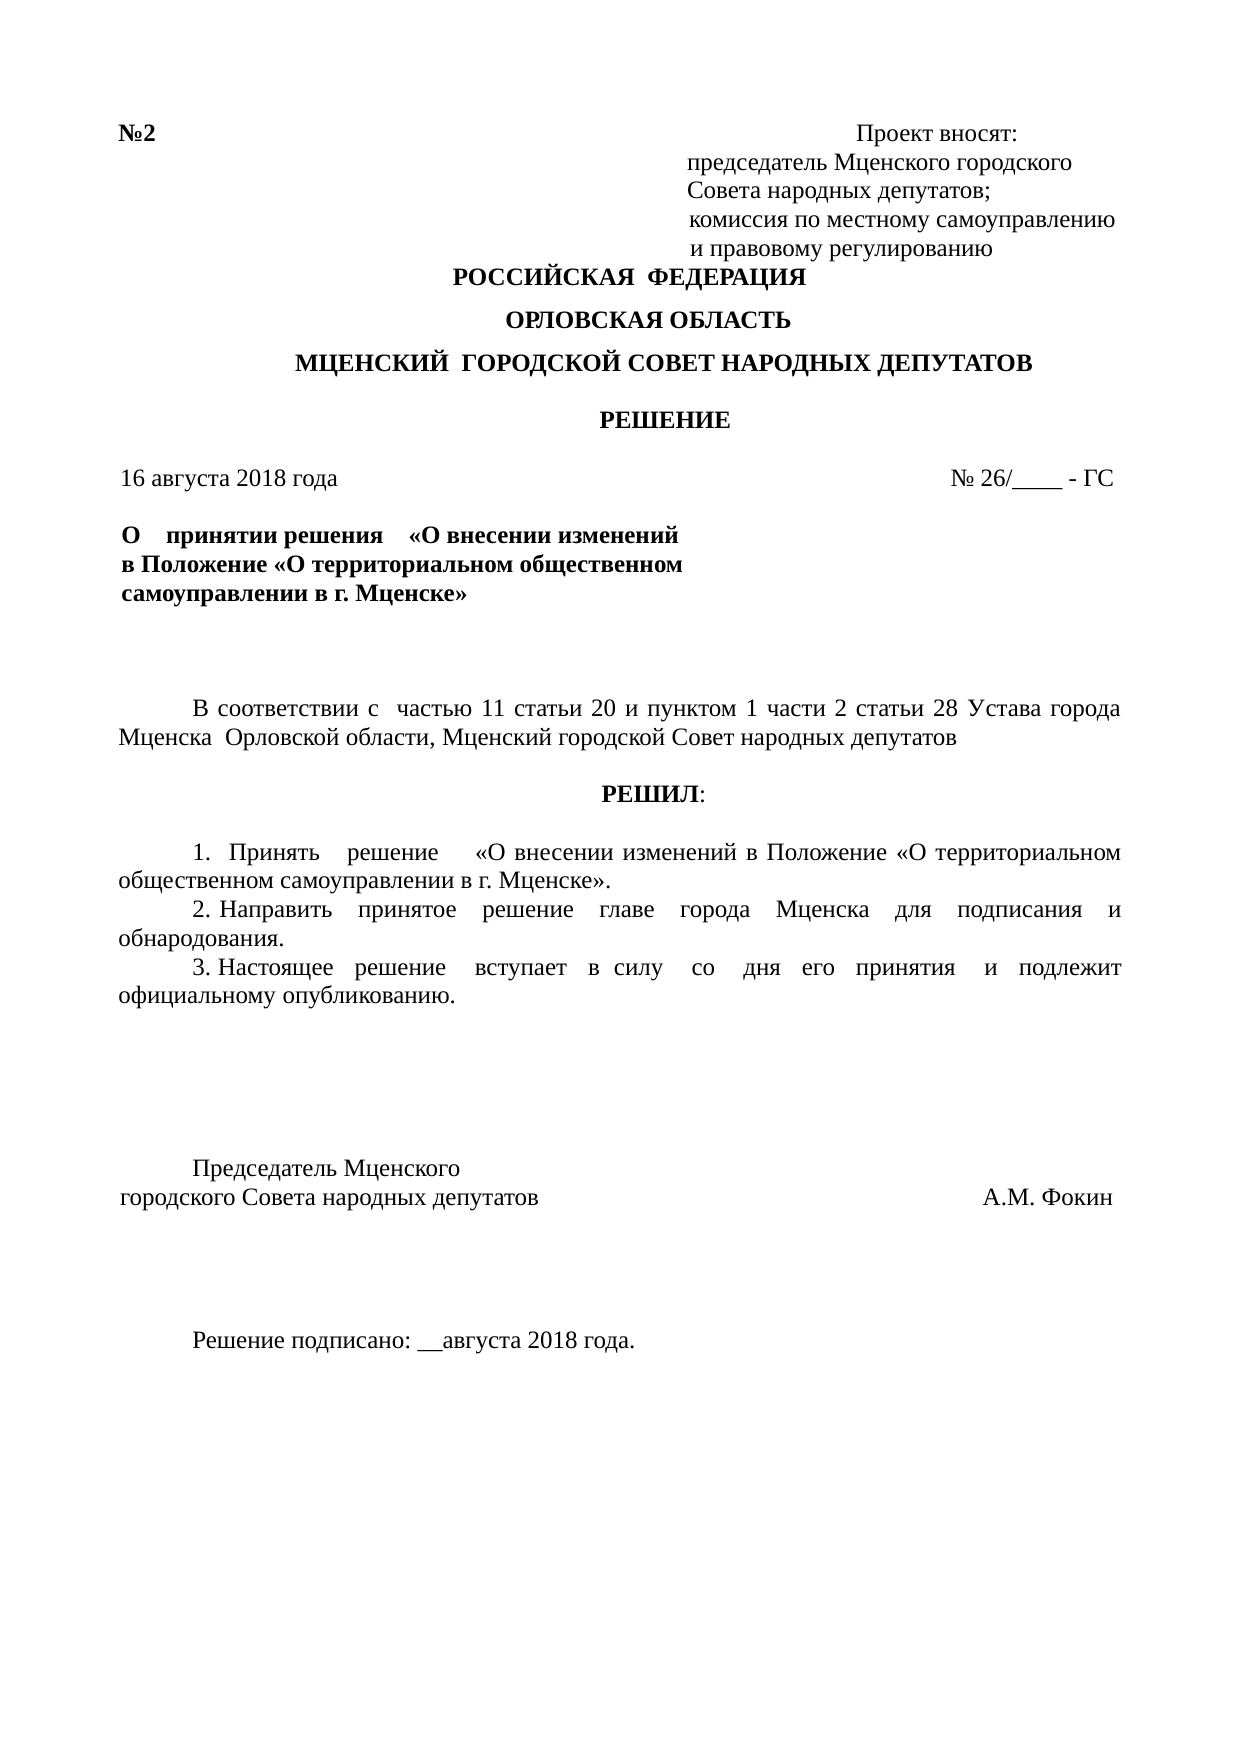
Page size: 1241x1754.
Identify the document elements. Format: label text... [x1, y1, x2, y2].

text О принятии решения «О внесении изменений [120, 521, 1177, 549]
text РОССИЙСКАЯ ФЕДЕРАЦИЯ [118, 262, 1122, 291]
text председатель Мценского городского [118, 147, 1122, 176]
text 1. Принять решение «О внесении изменений в Положение «О территориальном общественном самоуправлении в г. Мценске». [118, 837, 1122, 894]
text городского Совета народных депутатов А.М. Фокин [120, 1182, 1178, 1211]
text ОРЛОВСКАЯ ОБЛАСТЬ [118, 305, 1122, 334]
text Решение подписано: __августа 2018 года. [118, 1326, 1178, 1354]
text Председатель Мценского [118, 1153, 1178, 1182]
text МЦЕНСКИЙ ГОРОДСКОЙ СОВЕТ НАРОДНЫХ ДЕПУТАТОВ [118, 348, 1122, 377]
text 3. Настоящее решение вступает в силу со дня его принятия и подлежит официальному опубликованию. [118, 952, 1122, 1009]
text РЕШИЛ: [118, 779, 1177, 808]
text 16 августа 2018 года № 26/____ - ГС [120, 463, 1178, 492]
text самоуправлении в г. Мценске» [120, 578, 1177, 607]
text №2 Проект вносят: [118, 118, 1122, 147]
text Совета народных депутатов; [118, 176, 1122, 204]
text комиссия по местному самоуправлению [118, 204, 1122, 233]
text и правовому регулированию [177, 233, 1178, 262]
text в Положение «О территориальном общественном [120, 549, 1177, 578]
text РЕШЕНИЕ [118, 406, 1122, 434]
text 2. Направить принятое решение главе города Мценска для подписания и обнародования. [118, 894, 1122, 952]
text В соответствии с частью 11 статьи 20 и пунктом 1 части 2 статьи 28 Устава города Мценска Орловской области, Мценский городской Совет народных депутатов [118, 693, 1121, 751]
